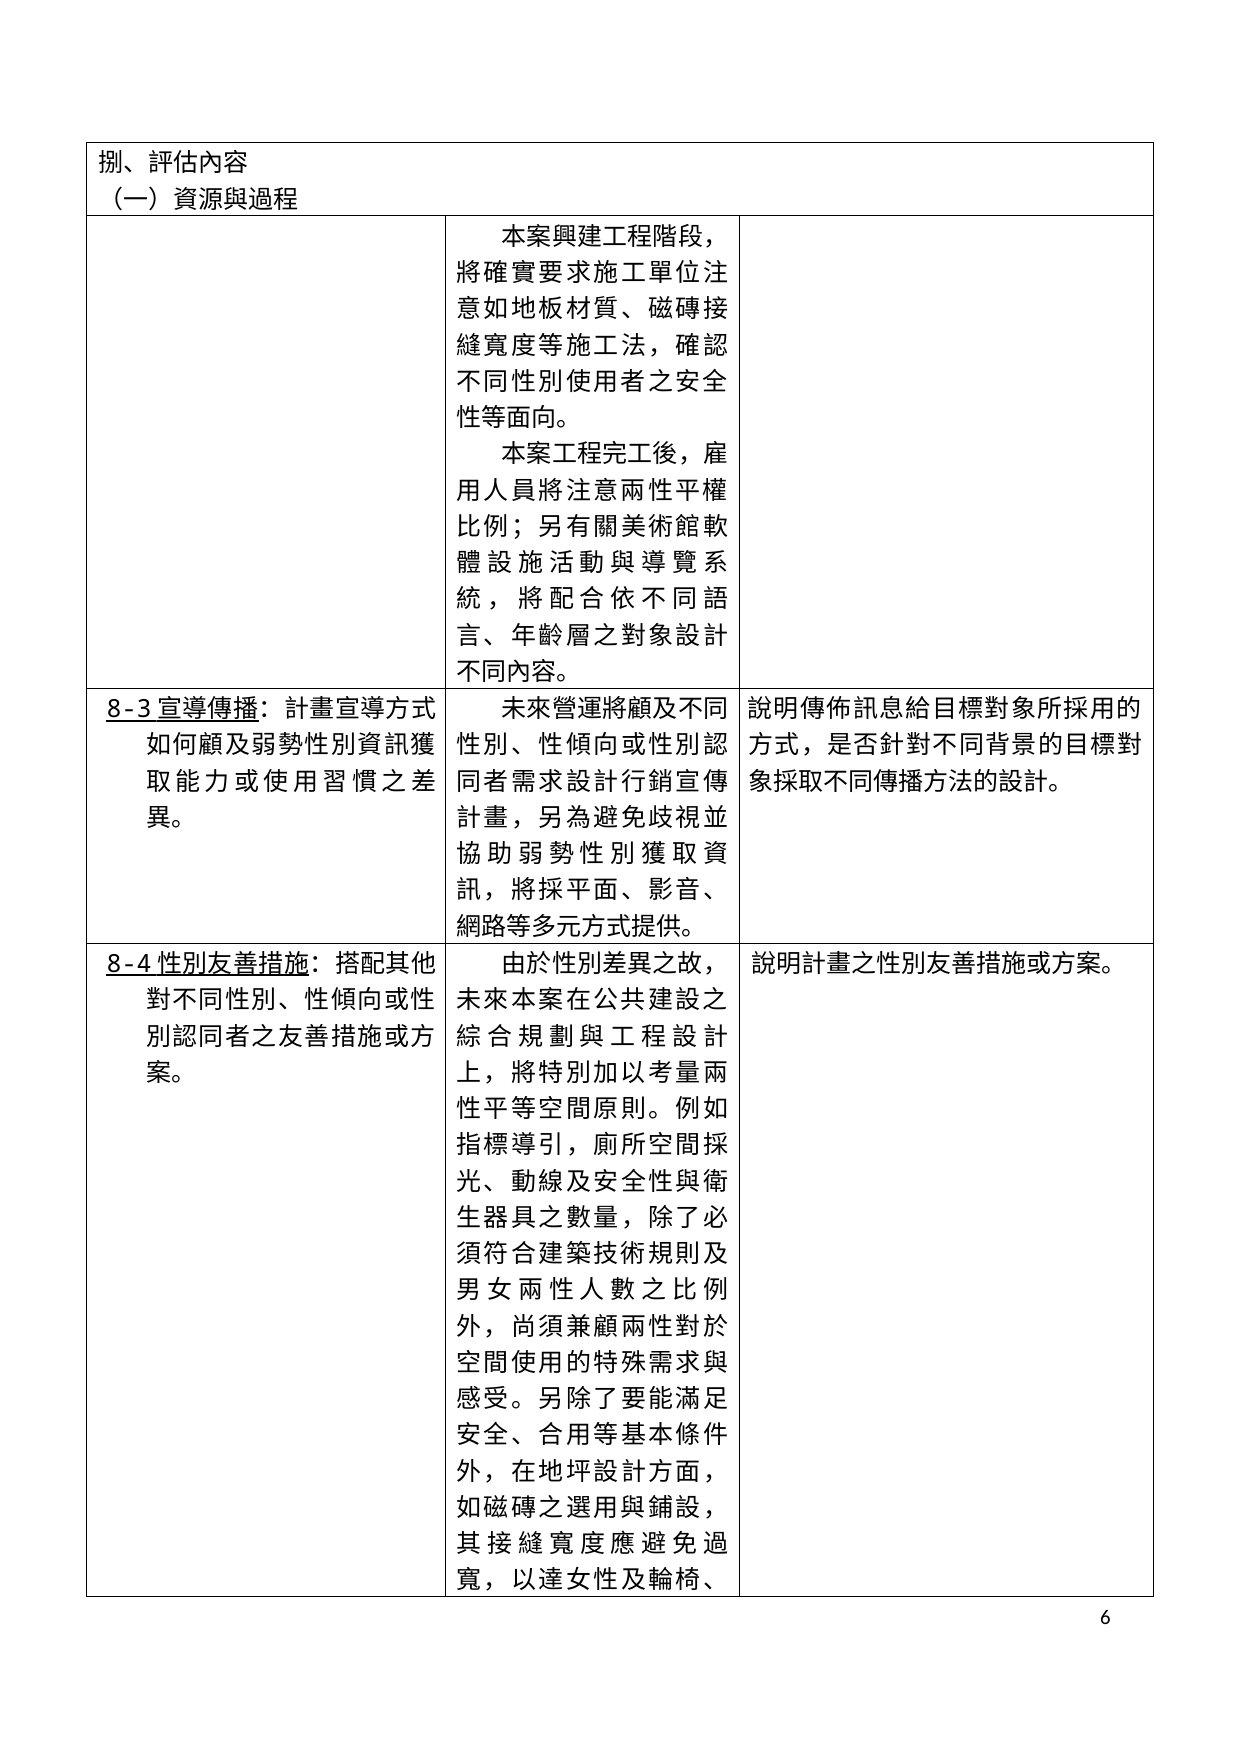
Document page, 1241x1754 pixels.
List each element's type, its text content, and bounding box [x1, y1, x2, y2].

table_cell [740, 216, 1153, 688]
table_header 捌、評估內容 （一）資源與過程 [87, 143, 1153, 215]
table_cell 說明傳佈訊息給目標對象所採用的方式，是否針對不同背景的目標對象採取不同傳播方法的設計。 [740, 689, 1153, 942]
table_cell 8-3宣導傳播：計畫宣導方式如何顧及弱勢性別資訊獲取能力或使用習慣之差異。 [87, 689, 445, 942]
table_cell 說明計畫之性別友善措施或方案。 [740, 944, 1153, 1596]
table_cell [87, 216, 445, 688]
table_cell 未來營運將顧及不同性別、性傾向或性別認同者需求設計行銷宣傳計畫，另為避免歧視並協助弱勢性別獲取資訊，將採平面、影音、網路等多元方式提供。 [446, 689, 739, 942]
table_cell 本案興建工程階段，將確實要求施工單位注意如地板材質、磁磚接縫寬度等施工法，確認不同性別使用者之安全性等面向。 本案工程完工後，雇用人員將注意兩性平權比例；另有關美術館軟體設施活動與導覽系統，將配合依不同語言、年齡層之對象設計不同內容。 [446, 216, 739, 688]
table_cell 由於性別差異之故，未來本案在公共建設之綜合規劃與工程設計上，將特別加以考量兩性平等空間原則。例如指標導引，廁所空間採光、動線及安全性與衛生器具之數量，除了必須符合建築技術規則及男女兩性人數之比例外，尚須兼顧兩性對於空間使用的特殊需求與感受。另除了要能滿足安全、合用等基本條件外，在地坪設計方面，如磁磚之選用與鋪設，其接縫寬度應避免過寬，以達女性及輪椅、 [446, 944, 739, 1596]
table_cell 8-4性別友善措施：搭配其他對不同性別、性傾向或性別認同者之友善措施或方案。 [87, 944, 445, 1596]
